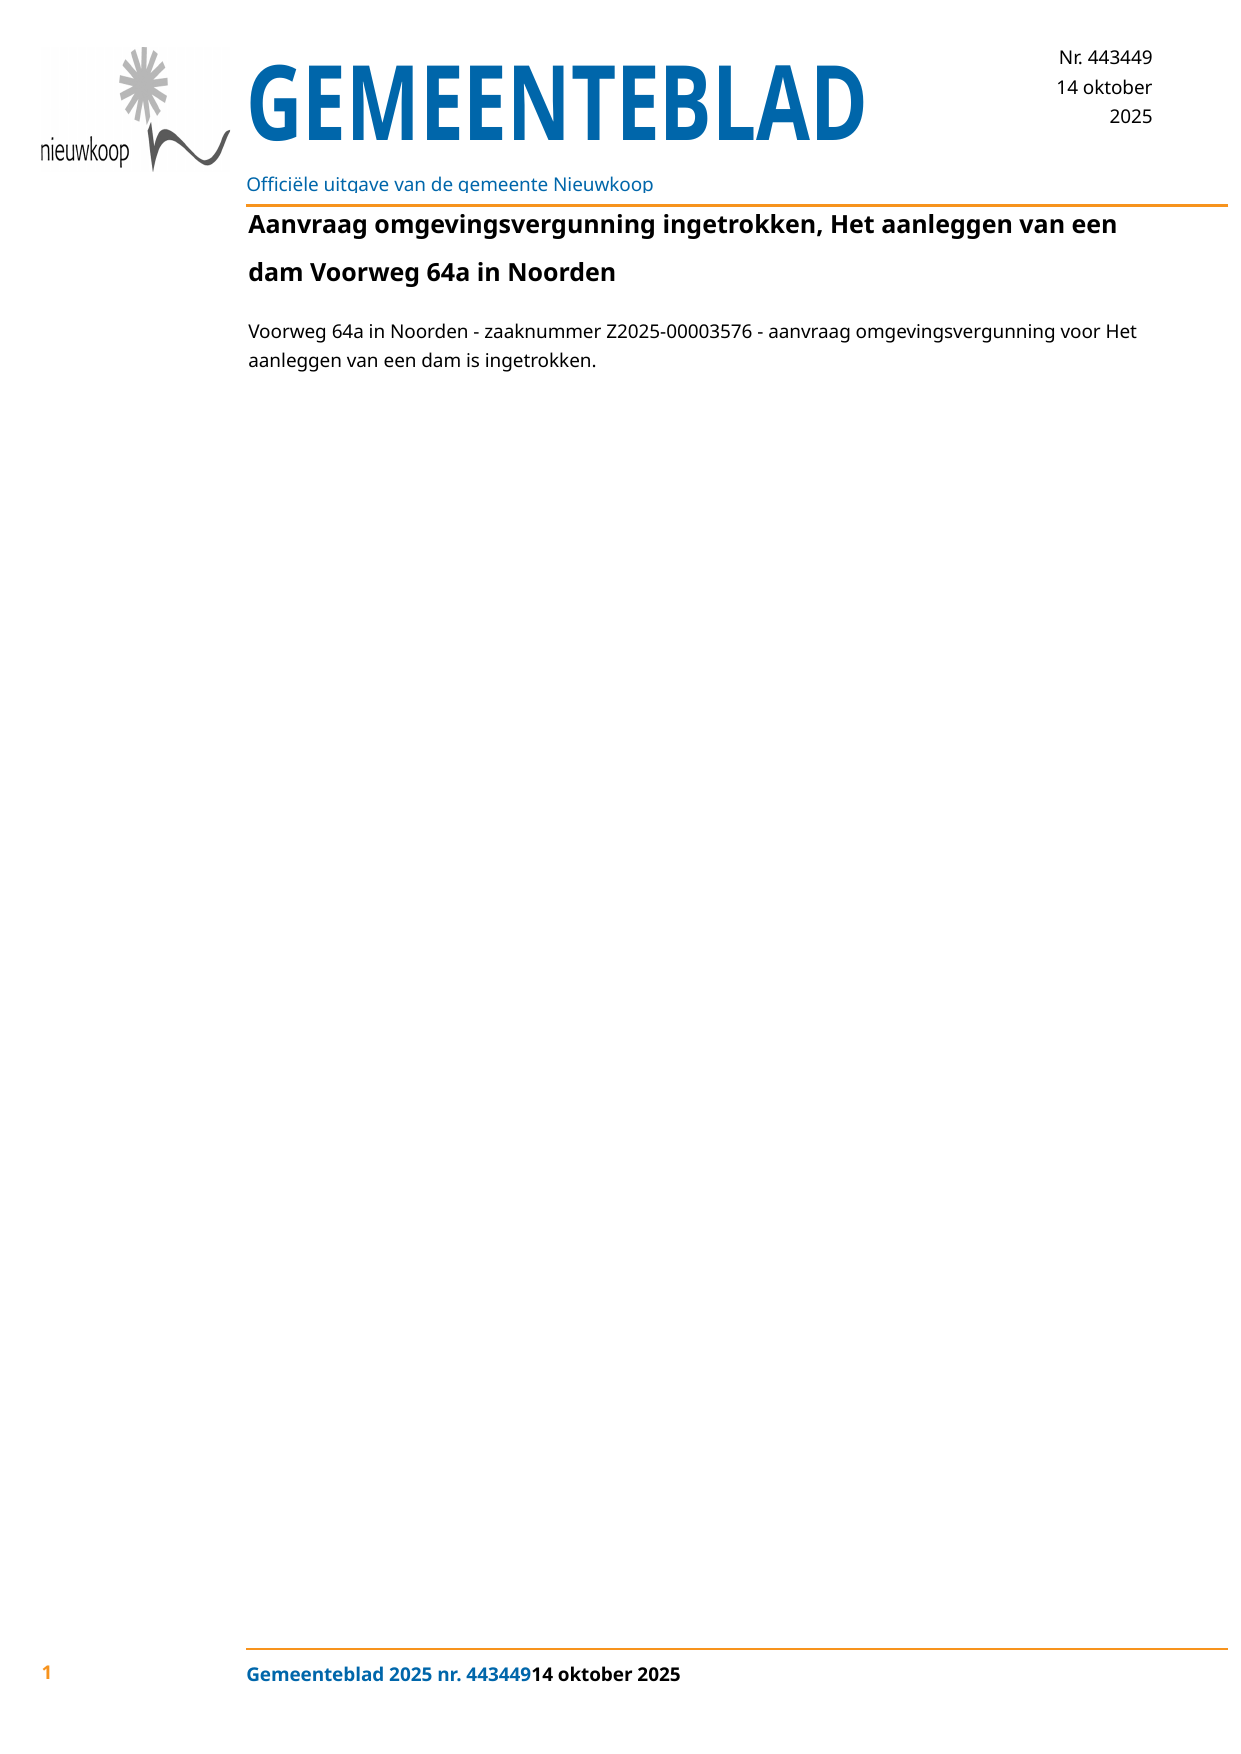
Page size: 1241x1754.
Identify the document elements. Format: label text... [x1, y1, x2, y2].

text Voorweg 64a in Noorden - zaaknummer Z2025-00003576 - aanvraag omgevingsvergunning voor Het aanleggen van een dam is ingetrokken. [248, 318, 1152, 373]
picture [41, 47, 231, 172]
text Aanvraag omgevingsvergunning ingetrokken, Het aanleggen van een dam Voorweg 64a in Noorden [248, 207, 1152, 288]
